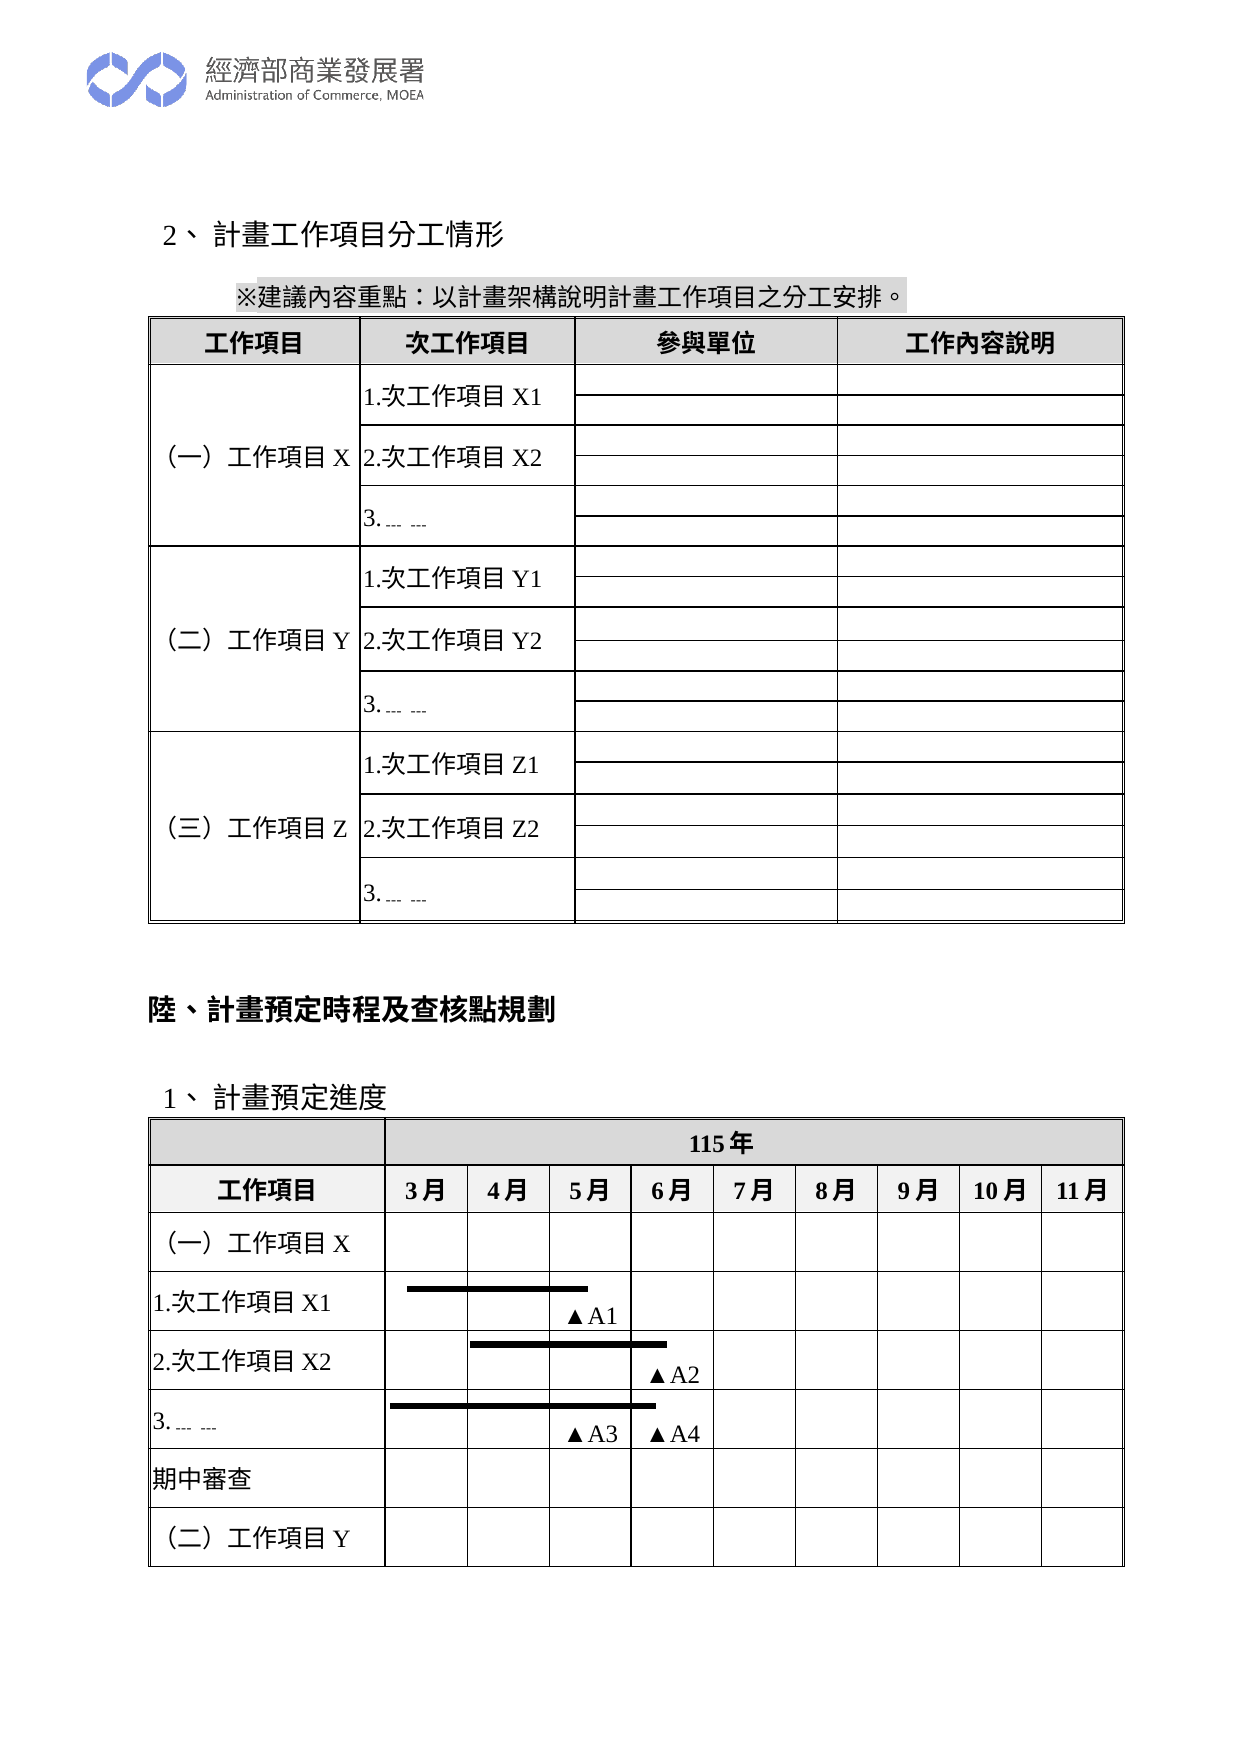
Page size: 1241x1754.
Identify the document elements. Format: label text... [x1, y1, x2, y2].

table_cell [632, 1508, 713, 1566]
table_cell 8月 [796, 1166, 877, 1211]
table_cell [576, 517, 837, 545]
table_cell [796, 1213, 877, 1271]
table_header 參與單位 [576, 319, 837, 363]
table_cell [714, 1213, 795, 1271]
list 計畫工作項目分工情形 [162, 191, 1122, 254]
table_cell [576, 672, 837, 700]
table_cell 3.﹍﹍ [361, 672, 574, 731]
table_cell [714, 1449, 795, 1507]
text ※建議內容重點：以計畫架構說明計畫工作項目之分工安排。 [236, 254, 1122, 316]
table_cell [550, 1348, 630, 1389]
table_cell （二）工作項目Y [151, 547, 359, 731]
table_cell [960, 1272, 1041, 1329]
table_header [151, 1120, 384, 1164]
table_cell [550, 1390, 630, 1403]
table_cell 4月 [468, 1166, 549, 1211]
table_cell 2.次工作項目Y2 [361, 608, 574, 670]
table_header 次工作項目 [361, 319, 574, 363]
table_cell [1042, 1508, 1122, 1566]
table_cell [632, 1449, 713, 1507]
table_cell [550, 1449, 630, 1507]
table_cell [960, 1449, 1041, 1507]
list 計畫預定時程及查核點規劃 [148, 986, 1122, 1028]
table_cell [960, 1390, 1041, 1448]
table_cell [1042, 1272, 1122, 1329]
table_cell [632, 1272, 713, 1329]
table_cell [468, 1331, 549, 1389]
table_cell [386, 1272, 467, 1329]
table_cell 11月 [1042, 1166, 1122, 1211]
table_cell [838, 426, 1122, 454]
table_cell 2.次工作項目X2 [151, 1331, 384, 1389]
table_cell [1042, 1390, 1122, 1448]
table_cell [550, 1213, 630, 1271]
table_cell [838, 456, 1122, 485]
table_cell 3.﹍﹍ [361, 486, 574, 545]
table_cell 2.次工作項目Z2 [361, 795, 574, 857]
table_cell [1042, 1213, 1122, 1271]
table_cell [576, 608, 837, 640]
table_cell 1.次工作項目Z1 [361, 732, 574, 793]
table_cell 5月 [550, 1166, 630, 1211]
table_cell [838, 763, 1122, 793]
table_cell [838, 732, 1122, 761]
table_cell [838, 396, 1122, 424]
table_cell 10月 [960, 1166, 1041, 1211]
table_cell [796, 1390, 877, 1448]
table_cell [576, 702, 837, 731]
table_cell [714, 1272, 795, 1329]
table_cell [576, 858, 837, 888]
table_cell [576, 486, 837, 515]
table_cell [878, 1272, 959, 1329]
table_cell [838, 672, 1122, 700]
table_cell [1042, 1331, 1122, 1389]
table_cell 1.次工作項目X1 [151, 1272, 384, 1329]
table_cell [838, 795, 1122, 825]
table_cell [576, 890, 837, 920]
table_header 工作項目 [151, 319, 359, 363]
table_cell [838, 702, 1122, 731]
table_cell [468, 1213, 549, 1271]
table_cell [838, 577, 1122, 606]
table_cell [576, 426, 837, 454]
table_cell [468, 1292, 549, 1329]
table_cell [838, 608, 1122, 640]
table_cell [468, 1449, 549, 1507]
table_cell [550, 1331, 630, 1341]
table_cell [838, 890, 1122, 920]
table_cell [838, 486, 1122, 515]
table_cell [878, 1213, 959, 1271]
table_cell [386, 1449, 467, 1507]
table_cell [838, 547, 1122, 576]
table_cell [576, 547, 837, 576]
table_cell 9月 [878, 1166, 959, 1211]
table_cell [386, 1213, 467, 1271]
table_cell [576, 795, 837, 825]
table_cell [878, 1331, 959, 1389]
table_cell （一）工作項目X [151, 1213, 384, 1271]
table_cell [796, 1272, 877, 1329]
table_cell 7月 [714, 1166, 795, 1211]
table_cell [714, 1390, 795, 1448]
table_cell [714, 1508, 795, 1566]
table_header 工作內容說明 [838, 319, 1122, 363]
table_cell ▲A2 [632, 1331, 713, 1389]
table_cell [386, 1390, 467, 1448]
table_cell [796, 1331, 877, 1389]
table_cell [714, 1331, 795, 1389]
table_cell （二）工作項目Y [151, 1508, 384, 1566]
table_cell [838, 517, 1122, 545]
table_cell （一）工作項目X [151, 365, 359, 545]
table_cell 期中審查 [151, 1449, 384, 1507]
table_cell 工作項目 [151, 1166, 384, 1211]
table_cell [960, 1331, 1041, 1389]
table_cell ▲A1 [550, 1272, 630, 1329]
table_cell [960, 1508, 1041, 1566]
table_cell [576, 396, 837, 424]
table_cell [576, 456, 837, 485]
table_cell [576, 763, 837, 793]
table_cell [796, 1508, 877, 1566]
table_cell [960, 1213, 1041, 1271]
table_cell [576, 826, 837, 857]
table_cell 6月 [632, 1166, 713, 1211]
table_cell [468, 1409, 549, 1448]
table_cell [632, 1213, 713, 1271]
table_cell [838, 826, 1122, 857]
table_cell [838, 641, 1122, 670]
table_cell [838, 365, 1122, 394]
table_cell [386, 1331, 467, 1389]
table_cell [576, 732, 837, 761]
table_cell 3.﹍﹍ [151, 1390, 384, 1448]
table_cell [576, 577, 837, 606]
table_cell [796, 1449, 877, 1507]
table_cell [878, 1508, 959, 1566]
table_cell （三）工作項目Z [151, 732, 359, 920]
table_cell [468, 1272, 549, 1286]
table_cell [576, 641, 837, 670]
table_cell [878, 1449, 959, 1507]
table_cell [838, 858, 1122, 888]
table_cell [878, 1390, 959, 1448]
table_cell ▲A3 [550, 1409, 630, 1448]
table_cell 1.次工作項目X1 [361, 365, 574, 424]
table_cell [550, 1508, 630, 1566]
table_cell [386, 1508, 467, 1566]
table_cell [468, 1390, 549, 1403]
table_header 115年 [386, 1120, 1122, 1164]
list 計畫預定進度 [162, 1054, 1122, 1117]
table_cell 1.次工作項目Y1 [361, 547, 574, 606]
table_cell [468, 1508, 549, 1566]
table_cell 3月 [386, 1166, 467, 1211]
table_cell 2.次工作項目X2 [361, 426, 574, 485]
table_cell [1042, 1449, 1122, 1507]
table_cell 3.﹍﹍ [361, 858, 574, 920]
table_cell ▲A4 [632, 1390, 713, 1448]
table_cell [576, 365, 837, 394]
